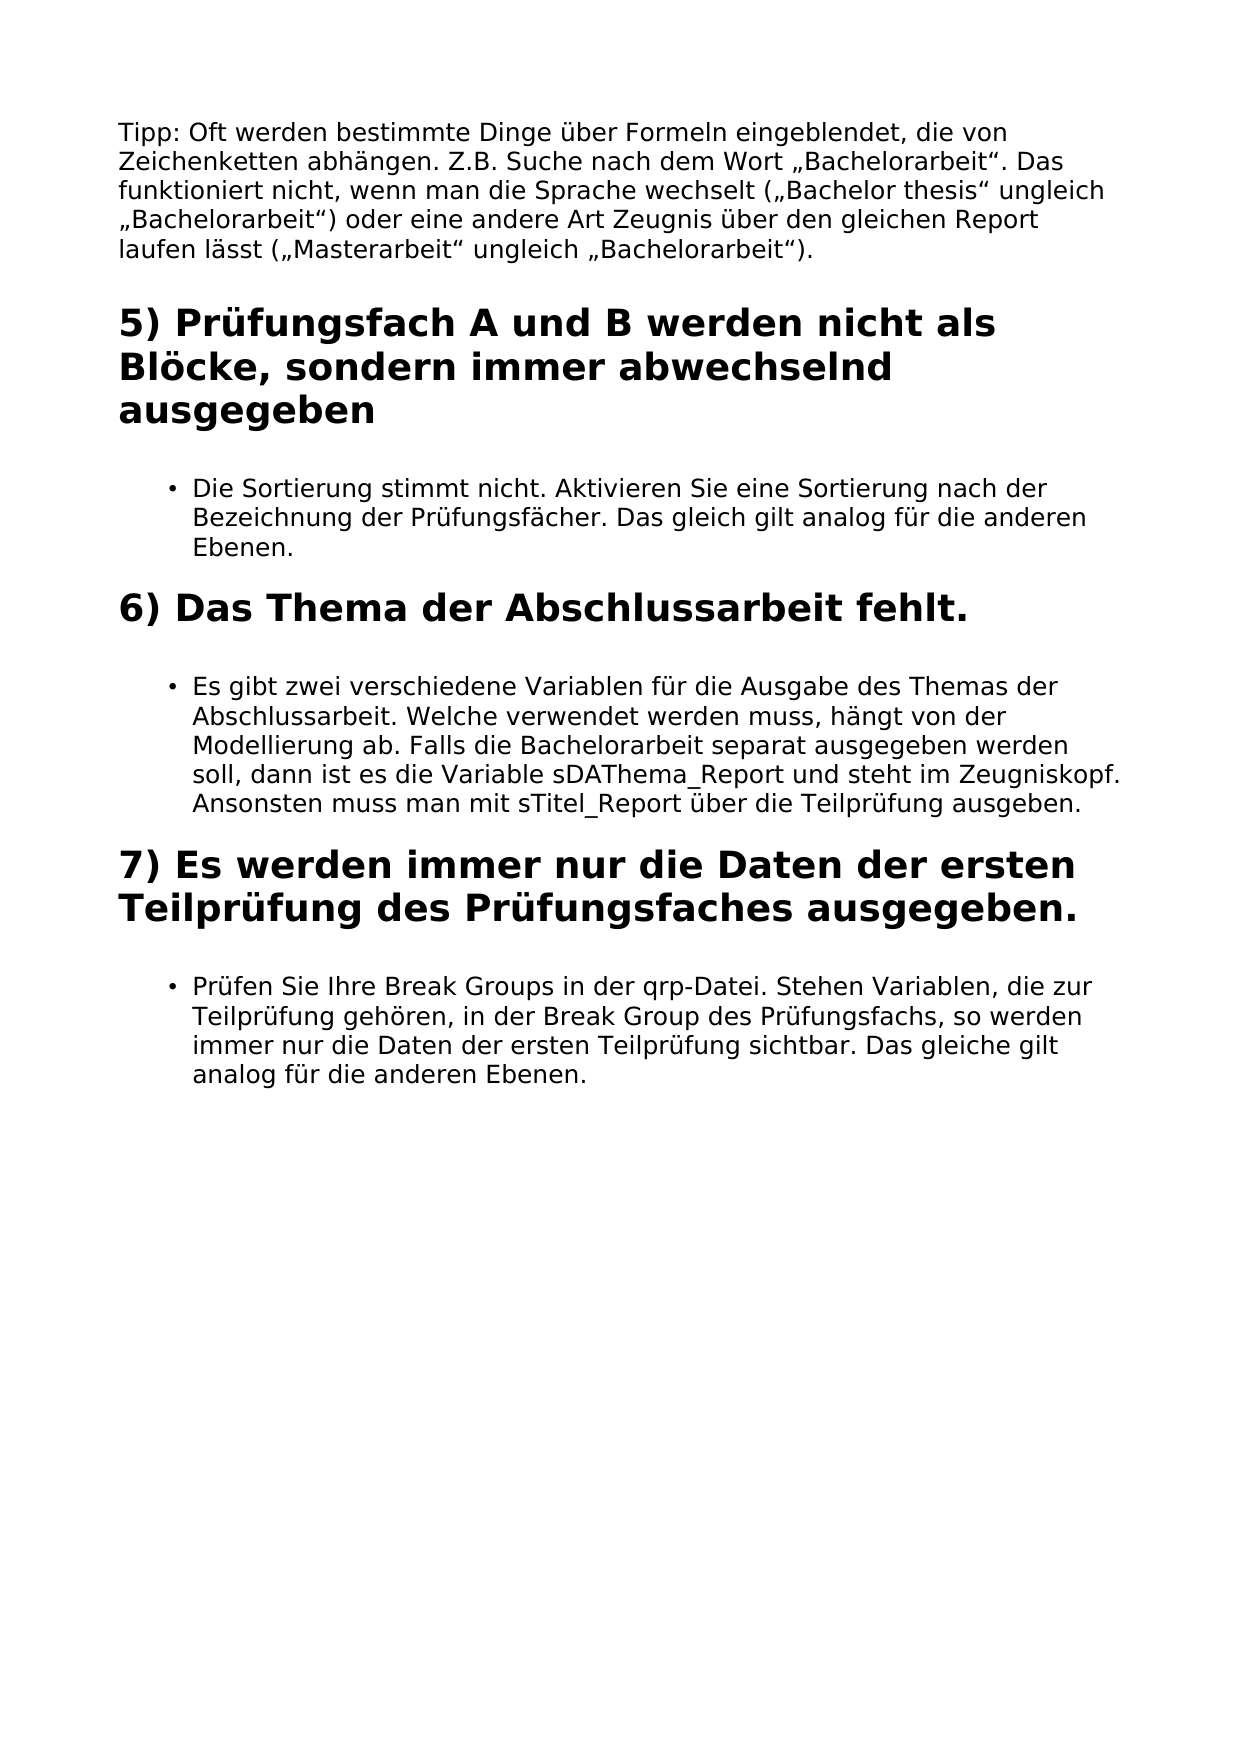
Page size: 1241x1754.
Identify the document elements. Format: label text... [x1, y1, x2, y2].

text Tipp: Oft werden bestimmte Dinge über Formeln eingeblendet, die von Zeichenketten abhängen. Z.B. Suche nach dem Wort „Bachelorarbeit“. Das funktioniert nicht, wenn man die Sprache wechselt („Bachelor thesis“ ungleich „Bachelorarbeit“) oder eine andere Art Zeugnis über den gleichen Report laufen lässt („Masterarbeit“ ungleich „Bachelorarbeit“). [118, 118, 1122, 264]
subtitle 7) Es werden immer nur die Daten der ersten Teilprüfung des Prüfungsfaches ausgegeben. [118, 843, 1122, 931]
subtitle 5) Prüfungsfach A und B werden nicht als Blöcke, sondern immer abwechselnd ausgegeben [118, 301, 1122, 432]
subtitle 6) Das Thema der Abschlussarbeit fehlt. [118, 587, 1122, 631]
list Prüfen Sie Ihre Break Groups in der qrp-Datei. Stehen Variablen, die zur Teilprüfung gehören, in der Break Group des Prüfungsfachs, so werden immer nur die Daten der ersten Teilprüfung sichtbar. Das gleiche gilt analog für die anderen Ebenen. [177, 973, 1122, 1089]
list Die Sortierung stimmt nicht. Aktivieren Sie eine Sortierung nach der Bezeichnung der Prüfungsfächer. Das gleich gilt analog für die anderen Ebenen. [177, 474, 1122, 562]
list Es gibt zwei verschiedene Variablen für die Ausgabe des Themas der Abschlussarbeit. Welche verwendet werden muss, hängt von der Modellierung ab. Falls die Bachelorarbeit separat ausgegeben werden soll, dann ist es die Variable sDAThema_Report und steht im Zeugniskopf. Ansonsten muss man mit sTitel_Report über die Teilprüfung ausgeben. [177, 672, 1122, 818]
